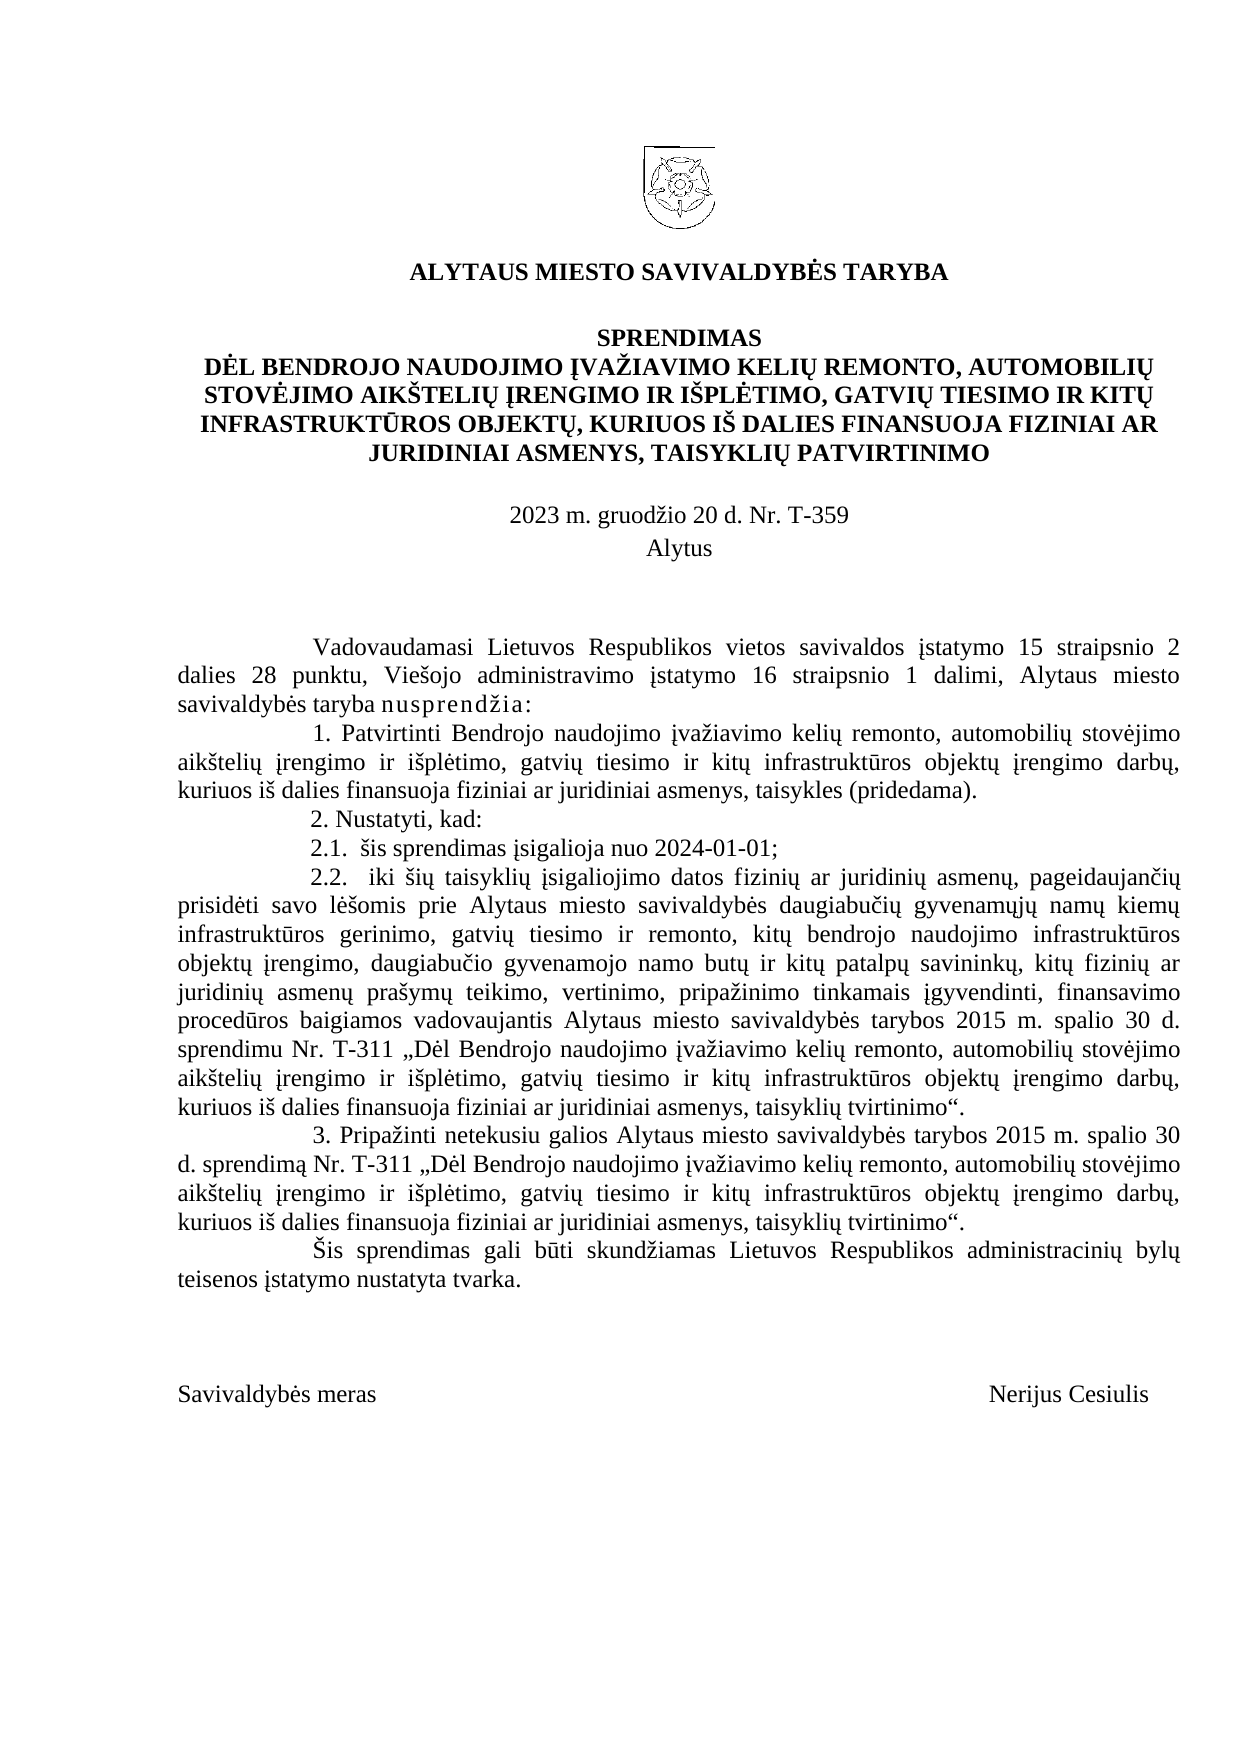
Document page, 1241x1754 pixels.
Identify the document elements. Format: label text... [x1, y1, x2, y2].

text Alytus [177, 533, 1181, 561]
text 2. Nustatyti, kad: [310, 804, 1181, 833]
text 2023 m. gruodžio 20 d. Nr. T-359 [177, 500, 1181, 528]
text DĖL BENDROJO NAUDOJIMO ĮVAŽIAVIMO KELIŲ REMONTO, AUTOMOBILIŲ STOVĖJIMO AIKŠTELIŲ ĮRENGIMO IR IŠPLĖTIMO, GATVIŲ TIESIMO IR KITŲ INFRASTRUKTŪROS OBJEKTŲ, KURIUOS IŠ DALIES FINANSUOJA FIZINIAI AR JURIDINIAI ASMENYS, TAISYKLIŲ PATVIRTINIMO [177, 352, 1181, 467]
text ALYTAUS MIESTO SAVIVALDYBĖS TARYBA [177, 257, 1181, 286]
text Vadovaudamasi Lietuvos Respublikos vietos savivaldos įstatymo 15 straipsnio 2 dalies 28 punktu, Viešojo administravimo įstatymo 16 straipsnio 1 dalimi, Alytaus miesto savivaldybės taryba nusprendžia: [177, 632, 1181, 718]
text Savivaldybės meras Nerijus Cesiulis [177, 1379, 1181, 1408]
text 1. Patvirtinti Bendrojo naudojimo įvažiavimo kelių remonto, automobilių stovėjimo aikštelių įrengimo ir išplėtimo, gatvių tiesimo ir kitų infrastruktūros objektų įrengimo darbų, kuriuos iš dalies finansuoja fiziniai ar juridiniai asmenys, taisykles (pridedama). [177, 718, 1181, 804]
text SPRENDIMAS [177, 323, 1181, 352]
text Šis sprendimas gali būti skundžiamas Lietuvos Respublikos administracinių bylų teisenos įstatymo nustatyta tvarka. [177, 1236, 1181, 1293]
text 2.2. iki šių taisyklių įsigaliojimo datos fizinių ar juridinių asmenų, pageidaujančių prisidėti savo lėšomis prie Alytaus miesto savivaldybės daugiabučių gyvenamųjų namų kiemų infrastruktūros gerinimo, gatvių tiesimo ir remonto, kitų bendrojo naudojimo infrastruktūros objektų įrengimo, daugiabučio gyvenamojo namo butų ir kitų patalpų savininkų, kitų fizinių ar juridinių asmenų prašymų teikimo, vertinimo, pripažinimo tinkamais įgyvendinti, finansavimo procedūros baigiamos vadovaujantis Alytaus miesto savivaldybės tarybos 2015 m. spalio 30 d. sprendimu Nr. T-311 „Dėl Bendrojo naudojimo įvažiavimo kelių remonto, automobilių stovėjimo aikštelių įrengimo ir išplėtimo, gatvių tiesimo ir kitų infrastruktūros objektų įrengimo darbų, kuriuos iš dalies finansuoja fiziniai ar juridiniai asmenys, taisyklių tvirtinimo“. [177, 862, 1181, 1121]
text 3. Pripažinti netekusiu galios Alytaus miesto savivaldybės tarybos 2015 m. spalio 30 d. sprendimą Nr. T-311 „Dėl Bendrojo naudojimo įvažiavimo kelių remonto, automobilių stovėjimo aikštelių įrengimo ir išplėtimo, gatvių tiesimo ir kitų infrastruktūros objektų įrengimo darbų, kuriuos iš dalies finansuoja fiziniai ar juridiniai asmenys, taisyklių tvirtinimo“. [177, 1121, 1181, 1236]
text 2.1. šis sprendimas įsigalioja nuo 2024-01-01; [310, 833, 1181, 862]
